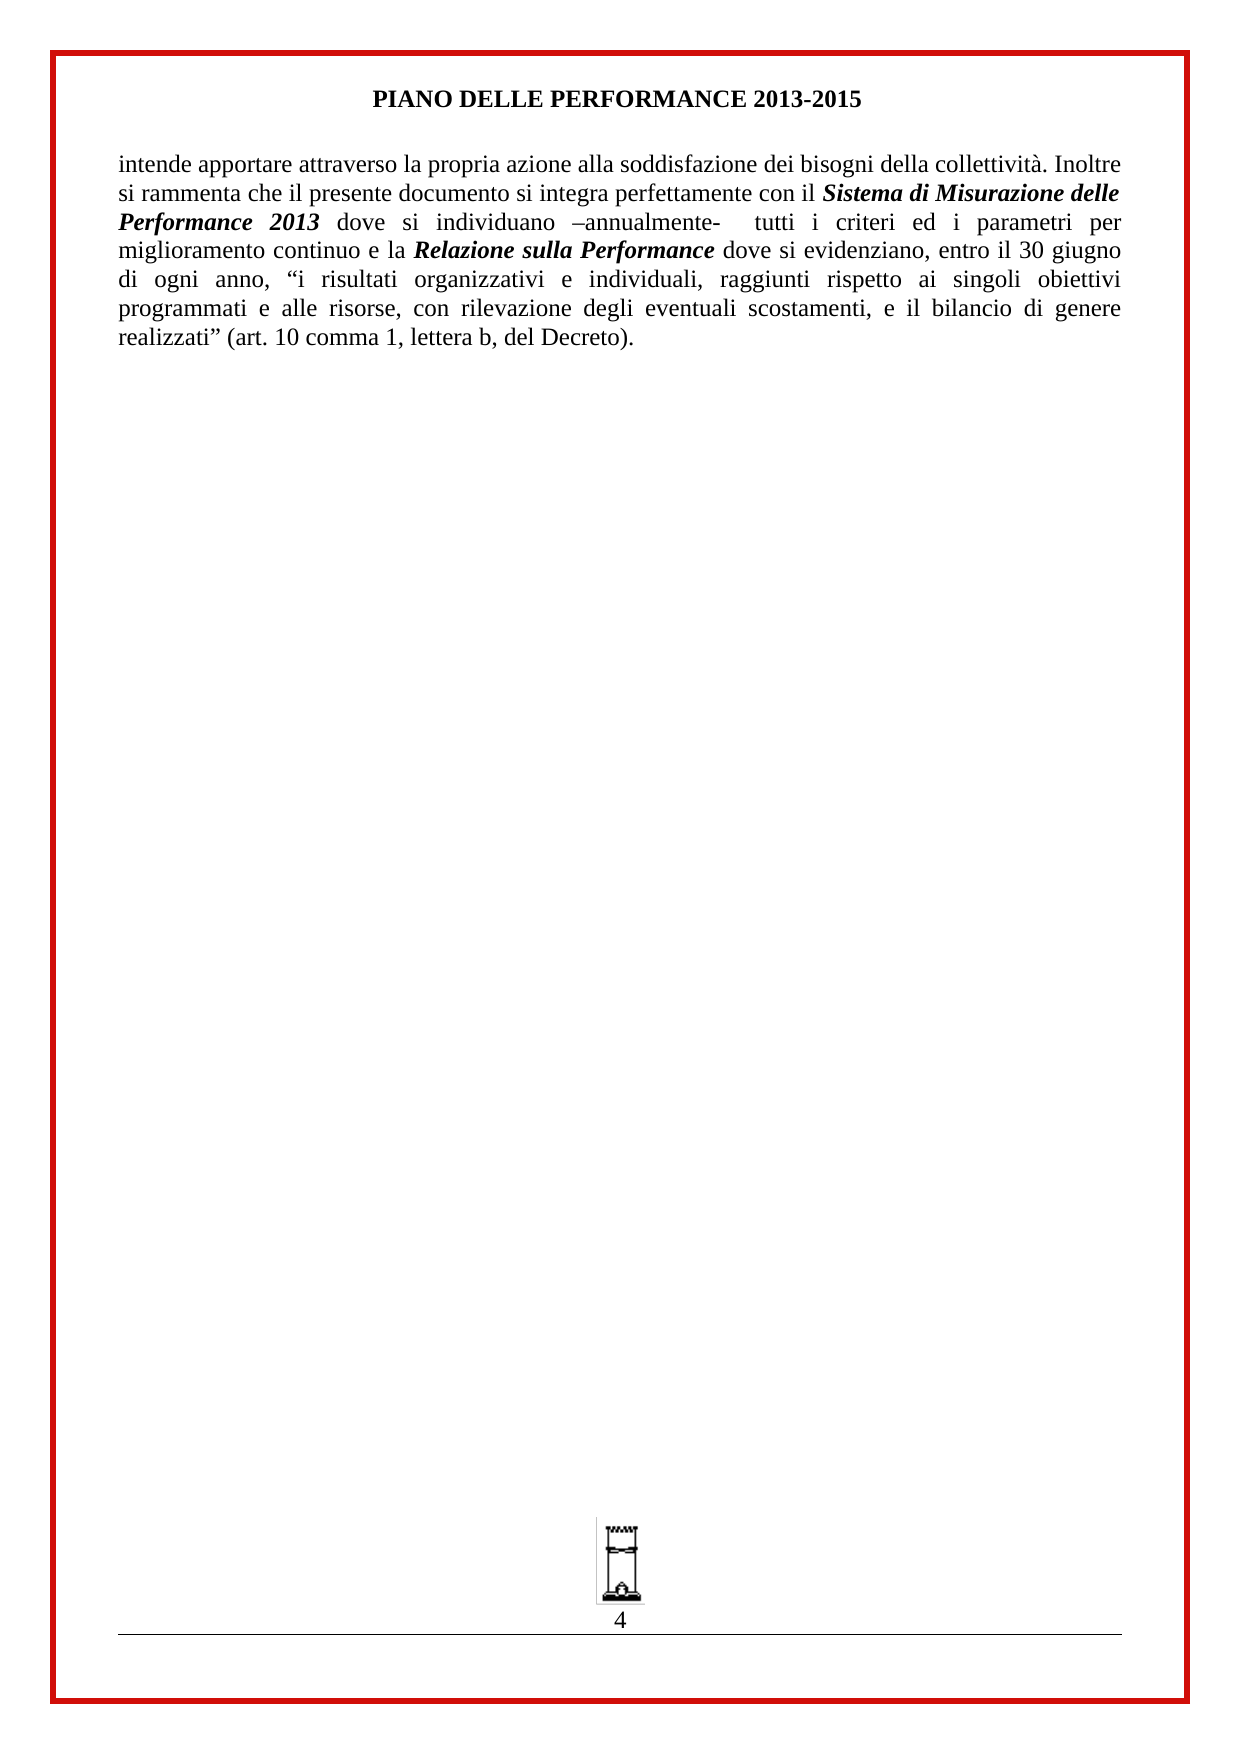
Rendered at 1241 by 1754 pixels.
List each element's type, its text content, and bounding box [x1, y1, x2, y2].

text intende apportare attraverso la propria azione alla soddisfazione dei bisogni della collettività. Inoltre si rammenta che il presente documento si integra perfettamente con il Sistema di Misurazione delle Performance 2013 dove si individuano –annualmente- tutti i criteri ed i parametri per miglioramento continuo e la Relazione sulla Performance dove si evidenziano, entro il 30 giugno di ogni anno, “i risultati organizzativi e individuali, raggiunti rispetto ai singoli obiettivi programmati e alle risorse, con rilevazione degli eventuali scostamenti, e il bilancio di genere realizzati” (art. 10 comma 1, lettera b, del Decreto). [118, 149, 1122, 350]
